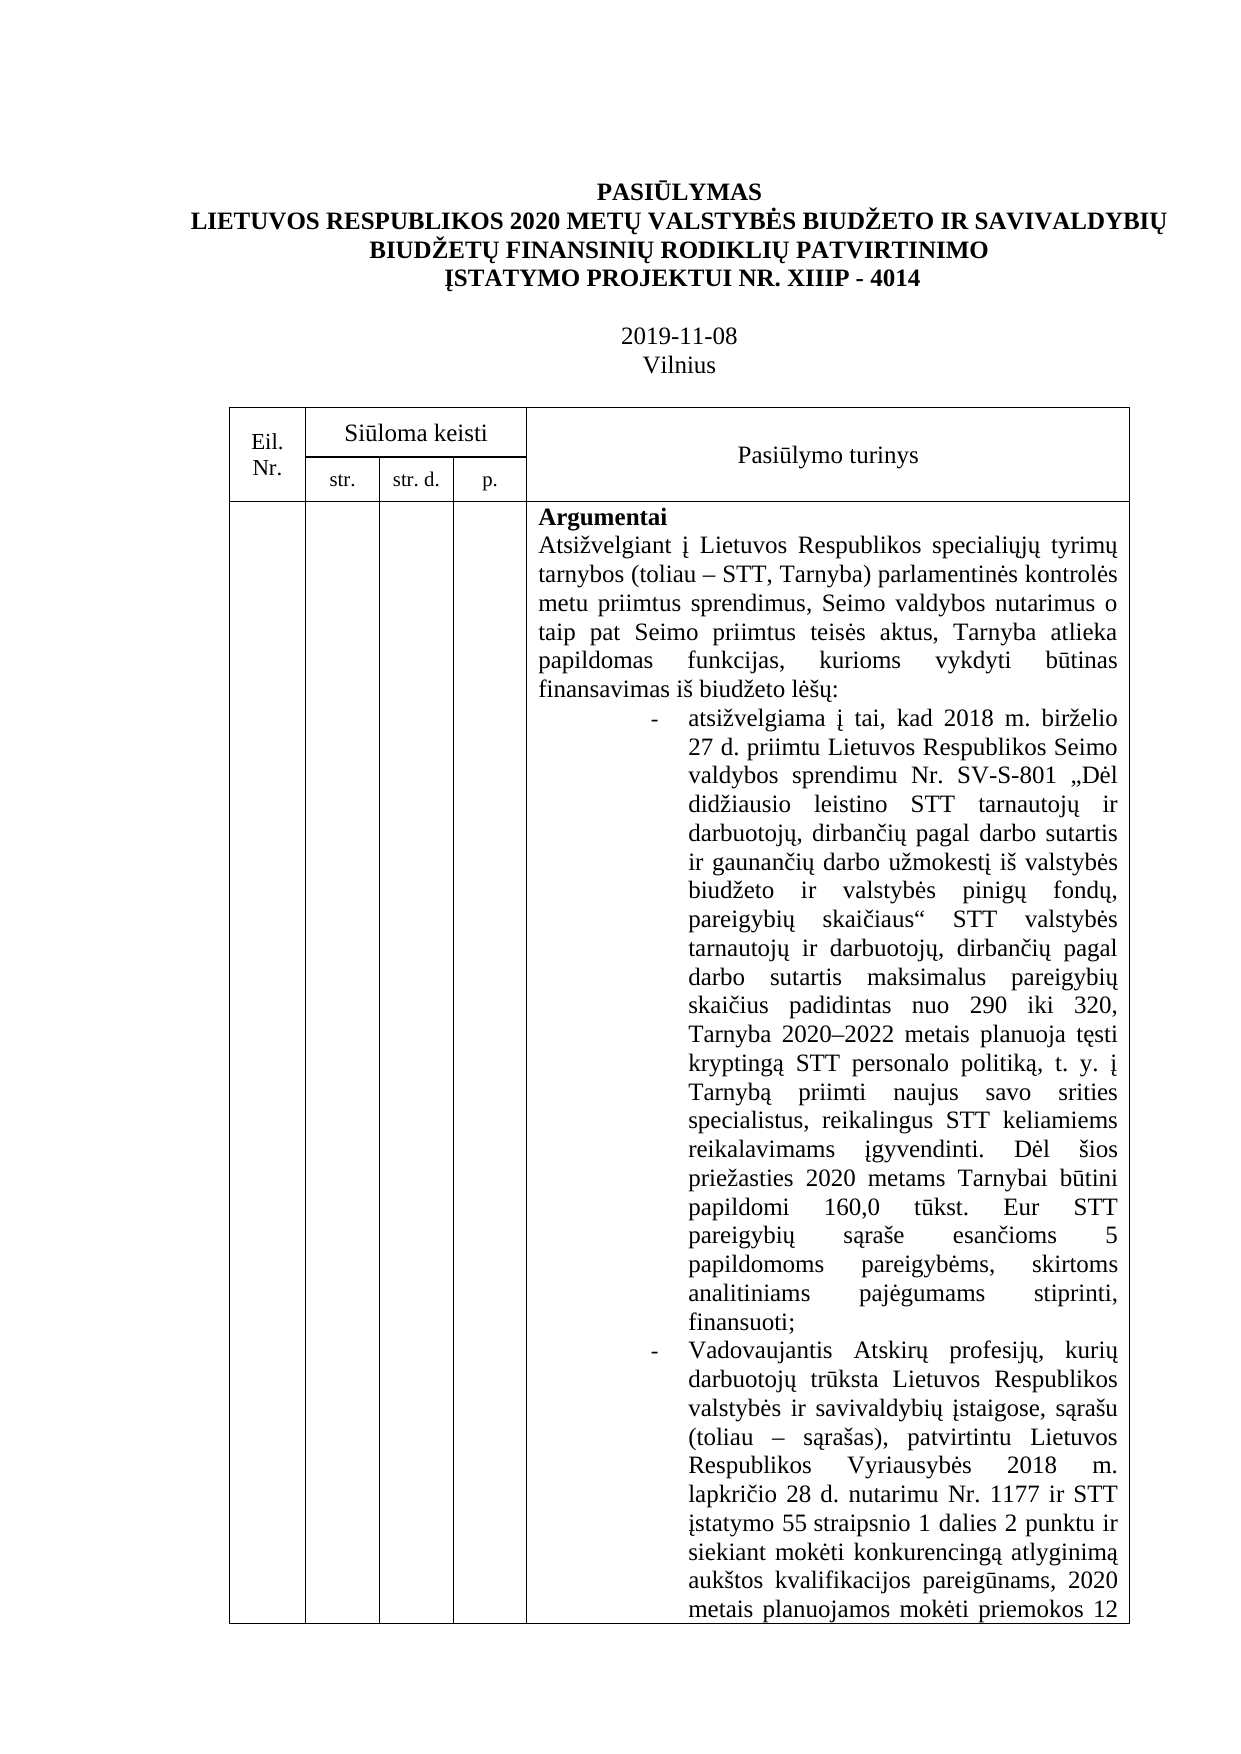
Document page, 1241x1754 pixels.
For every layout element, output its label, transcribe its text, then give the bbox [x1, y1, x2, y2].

text ĮSTATYMO PROJEKTUI NR. XIIIP - 4014 [177, 263, 1181, 292]
text Vilnius [177, 350, 1181, 378]
table_cell [380, 502, 453, 1623]
table_cell [230, 502, 305, 1623]
text PASIŪLYMAS [177, 177, 1181, 206]
text 2019-11-08 [177, 321, 1181, 350]
table_cell [306, 502, 379, 1623]
table_cell Argumentai Atsižvelgiant į Lietuvos Respublikos specialiųjų tyrimų tarnybos (toliau – STT, Tarnyba) parlamentinės kontrolės metu priimtus sprendimus, Seimo valdybos nutarimus o taip pat Seimo priimtus teisės aktus, Tarnyba atlieka papildomas funkcijas, kurioms vykdyti būtinas finansavimas iš biudžeto lėšų: atsižvelgiama į tai, kad 2018 m. birželio 27 d. priimtu Lietuvos Respublikos Seimo valdybos sprendimu Nr. SV-S-801 „Dėl didžiausio leistino STT tarnautojų ir darbuotojų, dirbančių pagal darbo sutartis ir gaunančių darbo užmokestį iš valstybės biudžeto ir valstybės pinigų fondų, pareigybių skaičiaus“ STT valstybės tarnautojų ir darbuotojų, dirbančių pagal darbo sutartis maksimalus pareigybių skaičius padidintas nuo 290 iki 320, Tarnyba 2020–2022 metais planuoja tęsti kryptingą STT personalo politiką, t. y. į Tarnybą priimti naujus savo srities specialistus, reikalingus STT keliamiems reikalavimams įgyvendinti. Dėl šios priežasties 2020 metams Tarnybai būtini papildomi 160,0 tūkst. Eur STT pareigybių sąraše esančioms 5 papildomoms pareigybėms, skirtoms analitiniams pajėgumams stiprinti, finansuoti; Vadovaujantis Atskirų profesijų, kurių darbuotojų trūksta Lietuvos Respublikos valstybės ir savivaldybių įstaigose, sąrašu (toliau – sąrašas), patvirtintu Lietuvos Respublikos Vyriausybės 2018 m. lapkričio 28 d. nutarimu Nr. 1177 ir STT įstatymo 55 straipsnio 1 dalies 2 punktu ir siekiant mokėti konkurencingą atlyginimą aukštos kvalifikacijos pareigūnams, 2020 metais planuojamos mokėti priemokos 12 [527, 502, 1129, 1623]
table_cell str. d. [380, 458, 453, 501]
table_header Siūloma keisti [306, 408, 526, 456]
table_header Eil. Nr. [230, 408, 305, 501]
table_header Pasiūlymo turinys [527, 408, 1129, 501]
text LIETUVOS RESPUBLIKOS 2020 METŲ VALSTYBĖS BIUDŽETO IR SAVIVALDYBIŲ BIUDŽETŲ FINANSINIŲ RODIKLIŲ PATVIRTINIMO [177, 206, 1181, 263]
table_cell [454, 502, 526, 1623]
table_cell str. [306, 458, 379, 501]
table_cell p. [454, 458, 526, 501]
